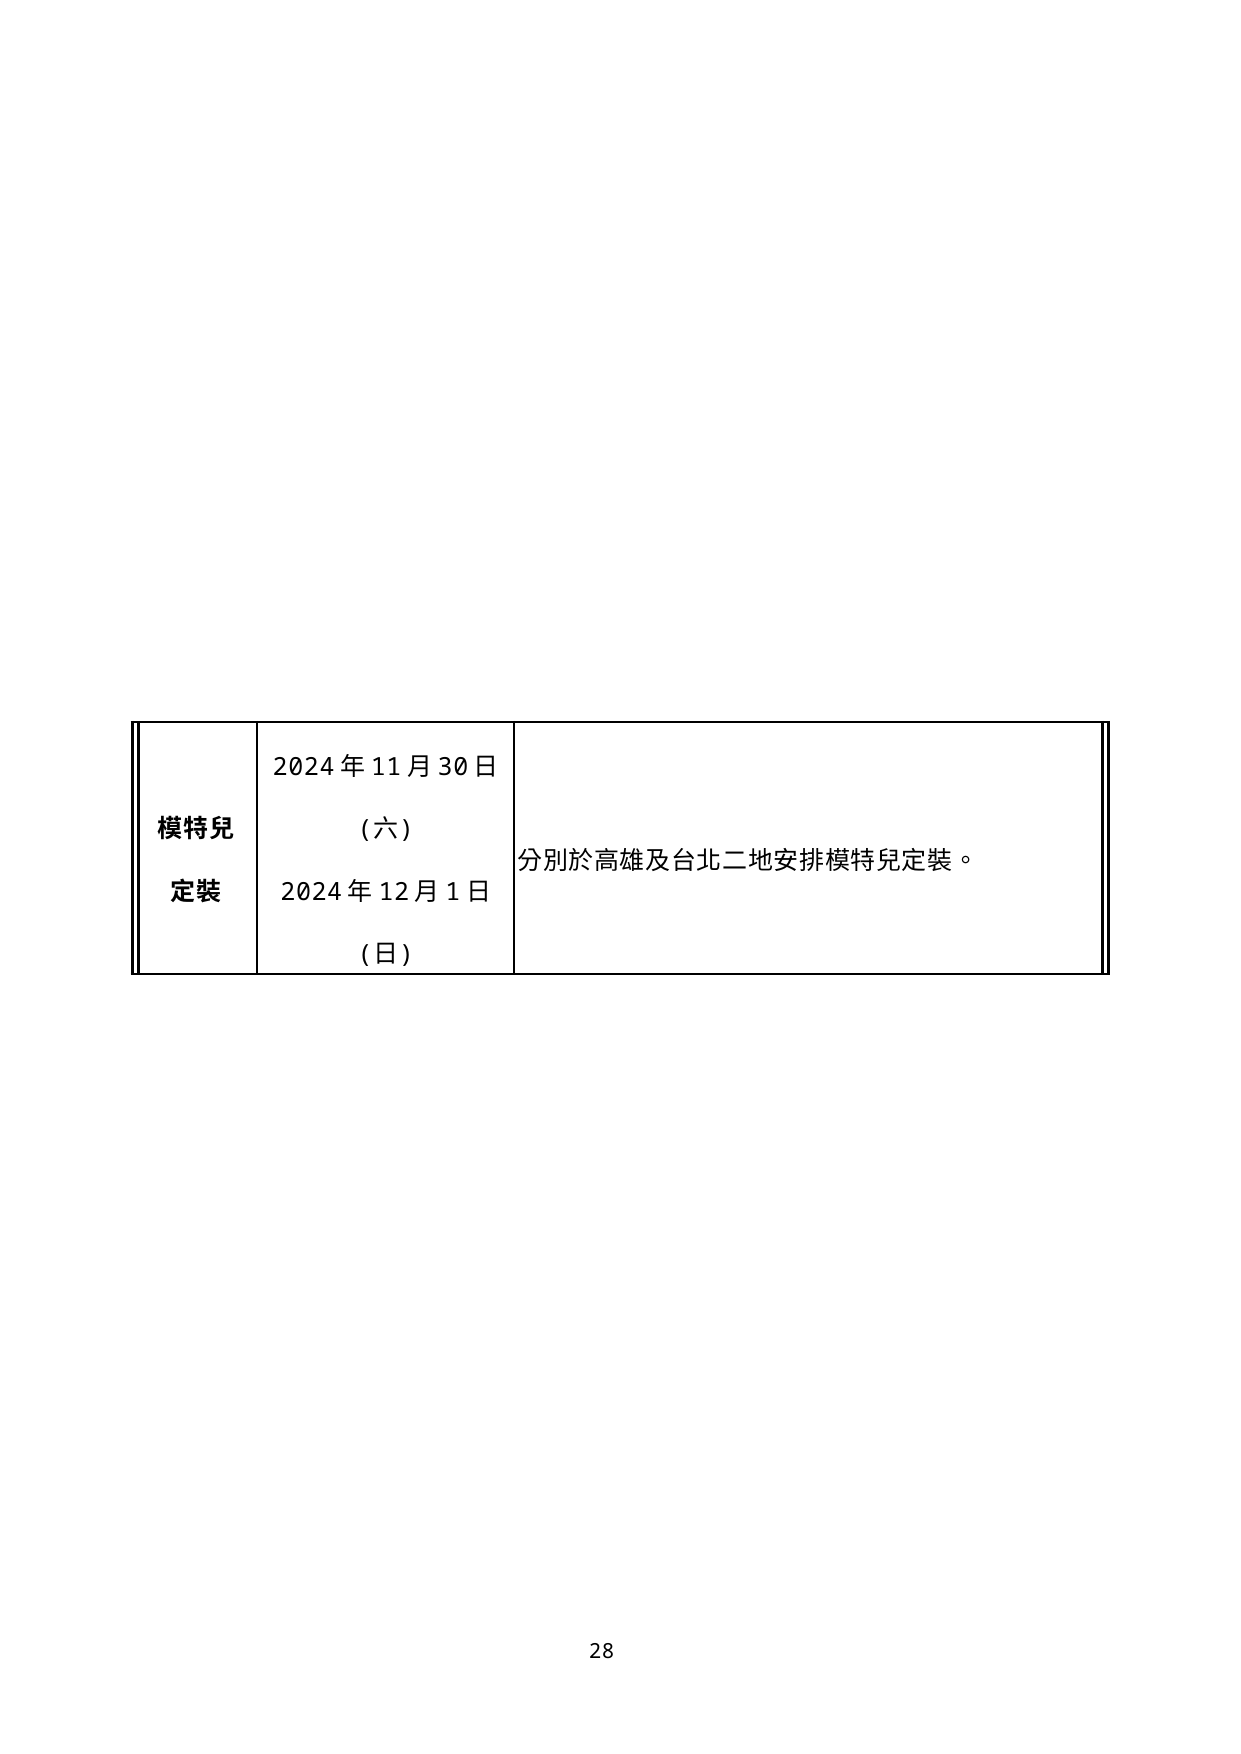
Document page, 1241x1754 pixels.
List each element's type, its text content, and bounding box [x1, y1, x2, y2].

table_cell 2024年11月30日(六) 2024年12月1日(日) [258, 723, 513, 973]
table_cell 分別於高雄及台北二地安排模特兒定裝。 [515, 723, 1101, 973]
table_cell 模特兒 定裝 [140, 723, 256, 973]
